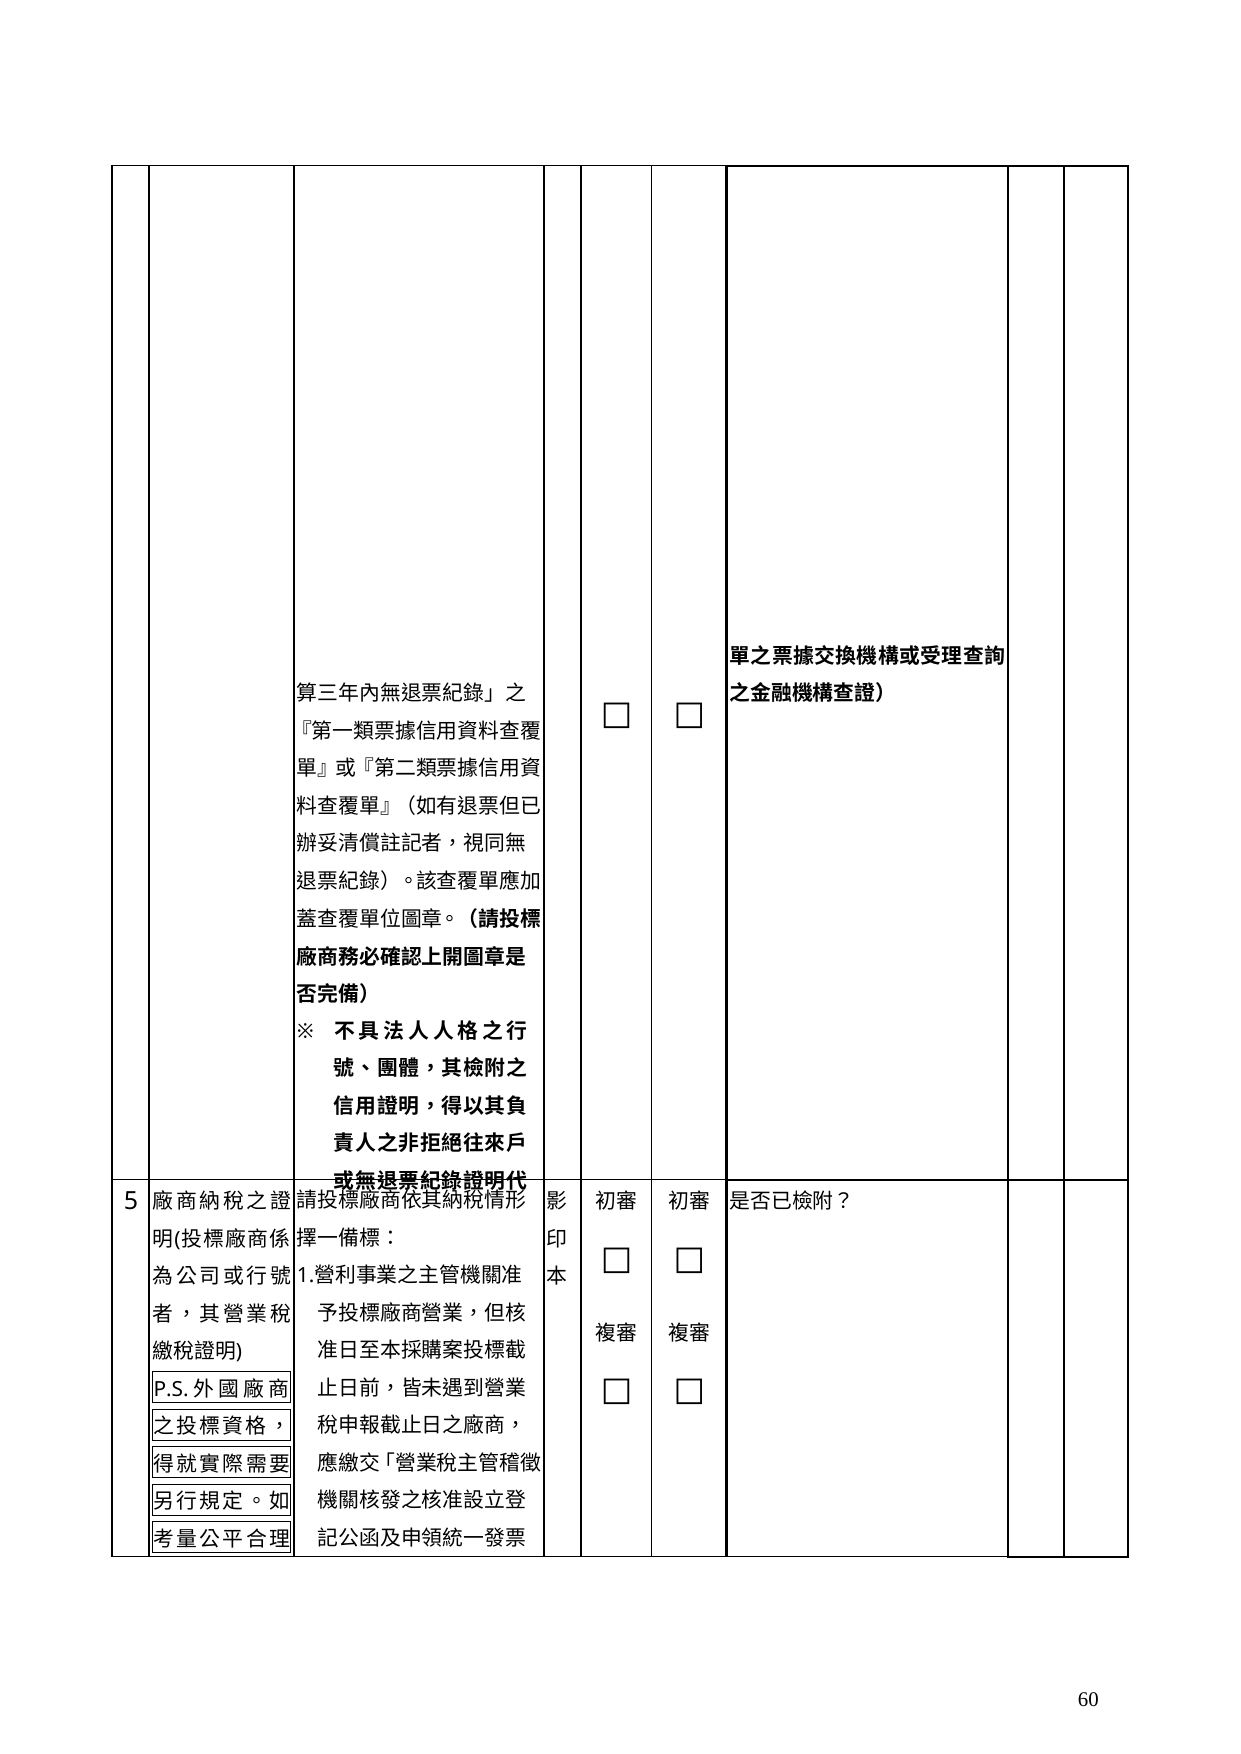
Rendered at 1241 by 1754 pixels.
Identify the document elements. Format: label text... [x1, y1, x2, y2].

table_cell [113, 166, 148, 1179]
table_cell [1065, 1181, 1127, 1556]
table_cell [545, 166, 580, 1179]
table_cell □ [582, 166, 651, 1179]
table_cell □ [652, 166, 725, 1179]
table_cell 是否已檢附？ [728, 1181, 1007, 1556]
table_cell [150, 166, 293, 1179]
table_cell 初審 □ 複審 □ [652, 1180, 725, 1556]
table_cell 初審 □ 複審 □ [582, 1180, 651, 1556]
table_cell [1065, 167, 1127, 1179]
table_cell 請投標廠商依其納稅情形擇一備標： 1.營利事業之主管機關准予投標廠商營業，但核准日至本採購案投標截止日前，皆未遇到營業稅申報截止日之廠商，應繳交「營業稅主管稽徵機關核發之核准設立登記公函及申領統一發票 [295, 1180, 543, 1556]
table_cell 票據交換機構或受理查詢之金融機構於截止投標日前半年內所出具，且可證明該投標廠商「非屬拒絕往來戶」及「自查詢日往前推算三年內無退票紀錄」之『第一類票據信用資料查覆單』或『第二類票據信用資料查覆單』（如有退票但已辦妥清償註記者，視同無退票紀錄）。該查覆單應加蓋查覆單位圖章。（請投標廠商務必確認上開圖章是否完備） 不具法人人格之行號、團體，其檢附之信用證明，得以其負責人之非拒絕往來戶或無退票紀錄證明代之。 投標廠商不論其使用票據與否，均應檢附本文件。 外國廠商依該國情形提出上開文件確有困難者，得於投標文件內敘明其情形或以其所具有之相當資格文件代之。P.S.允許外國廠商投標或適用臺星經貿夥伴協定者選用。 [295, 166, 543, 1179]
table_cell 廠商納稅之證明(投標廠商係為公司或行號者，其營業稅繳稅證明) P.S.外國廠商之投標資格，得就實際需要另行規定。如考量公平合理 [150, 1180, 293, 1556]
table_cell 單之票據交換機構或受理查詢之金融機構查證） [728, 167, 1007, 1179]
table_cell 5 [113, 1180, 148, 1556]
table_cell [1009, 167, 1063, 1179]
table_cell [1009, 1181, 1063, 1556]
table_cell 影印本 [545, 1180, 580, 1556]
